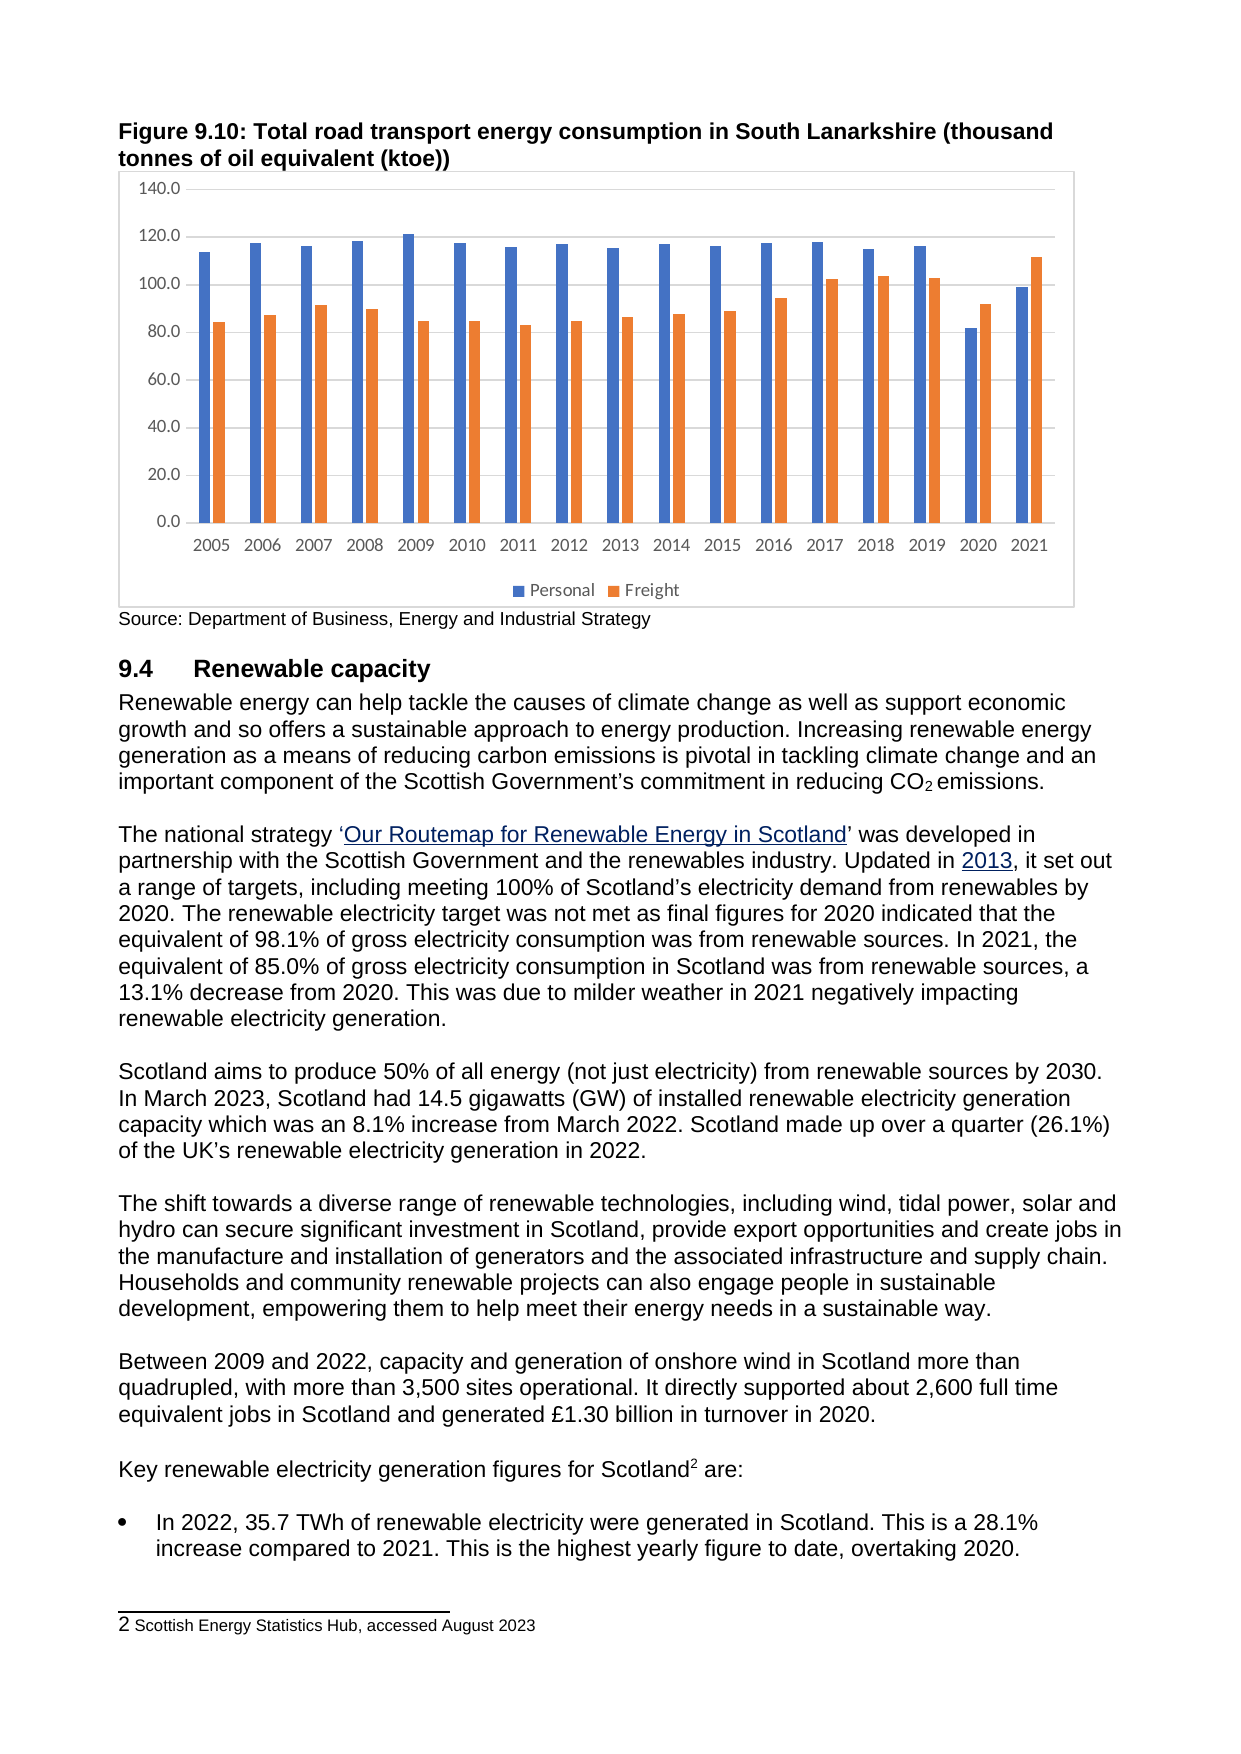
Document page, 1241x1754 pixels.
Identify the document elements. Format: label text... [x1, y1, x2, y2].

text The national strategy ‘Our Routemap for Renewable Energy in Scotland’ was developed in partnership with the Scottish Government and the renewables industry. Updated in 2013, it set out a range of targets, including meeting 100% of Scotland’s electricity demand from renewables by 2020. The renewable electricity target was not met as final figures for 2020 indicated that the equivalent of 98.1% of gross electricity consumption was from renewable sources. In 2021, the equivalent of 85.0% of gross electricity consumption in Scotland was from renewable sources, a 13.1% decrease from 2020. This was due to milder weather in 2021 negatively impacting renewable electricity generation. [118, 821, 1122, 1032]
text The shift towards a diverse range of renewable technologies, including wind, tidal power, solar and hydro can secure significant investment in Scotland, provide export opportunities and create jobs in the manufacture and installation of generators and the associated infrastructure and supply chain. Households and community renewable projects can also engage people in sustainable development, empowering them to help meet their energy needs in a sustainable way. [118, 1190, 1122, 1322]
text Renewable energy can help tackle the causes of climate change as well as support economic growth and so offers a sustainable approach to energy production. Increasing renewable energy generation as a means of reducing carbon emissions is pivotal in tackling climate change and an important component of the Scottish Government’s commitment in reducing CO2 emissions. [118, 689, 1122, 794]
text Scotland aims to produce 50% of all energy (not just electricity) from renewable sources by 2030. In March 2023, Scotland had 14.5 gigawatts (GW) of installed renewable electricity generation capacity which was an 8.1% increase from March 2022. Scotland made up over a quarter (26.1%) of the UK’s renewable electricity generation in 2022. [118, 1058, 1122, 1163]
text Between 2009 and 2022, capacity and generation of onshore wind in Scotland more than quadrupled, with more than 3,500 sites operational. It directly supported about 2,600 full time equivalent jobs in Scotland and generated £1.30 billion in turnover in 2020. [118, 1348, 1122, 1427]
text Key renewable electricity generation figures for Scotland are: [118, 1456, 1122, 1482]
text Scottish Energy Statistics Hub, accessed August 2023 [118, 1612, 1122, 1636]
text Figure 9.10: Total road transport energy consumption in South Lanarkshire (thousand tonnes of oil equivalent (ktoe)) [118, 118, 1122, 171]
subtitle 9.4 Renewable capacity [118, 654, 1122, 683]
text Source: Department of Business, Energy and Industrial Strategy [118, 608, 1122, 629]
list In 2022, 35.7 TWh of renewable electricity were generated in Scotland. This is a 28.1% increase compared to 2021. This is the highest yearly figure to date, overtaking 2020. [118, 1508, 1122, 1561]
